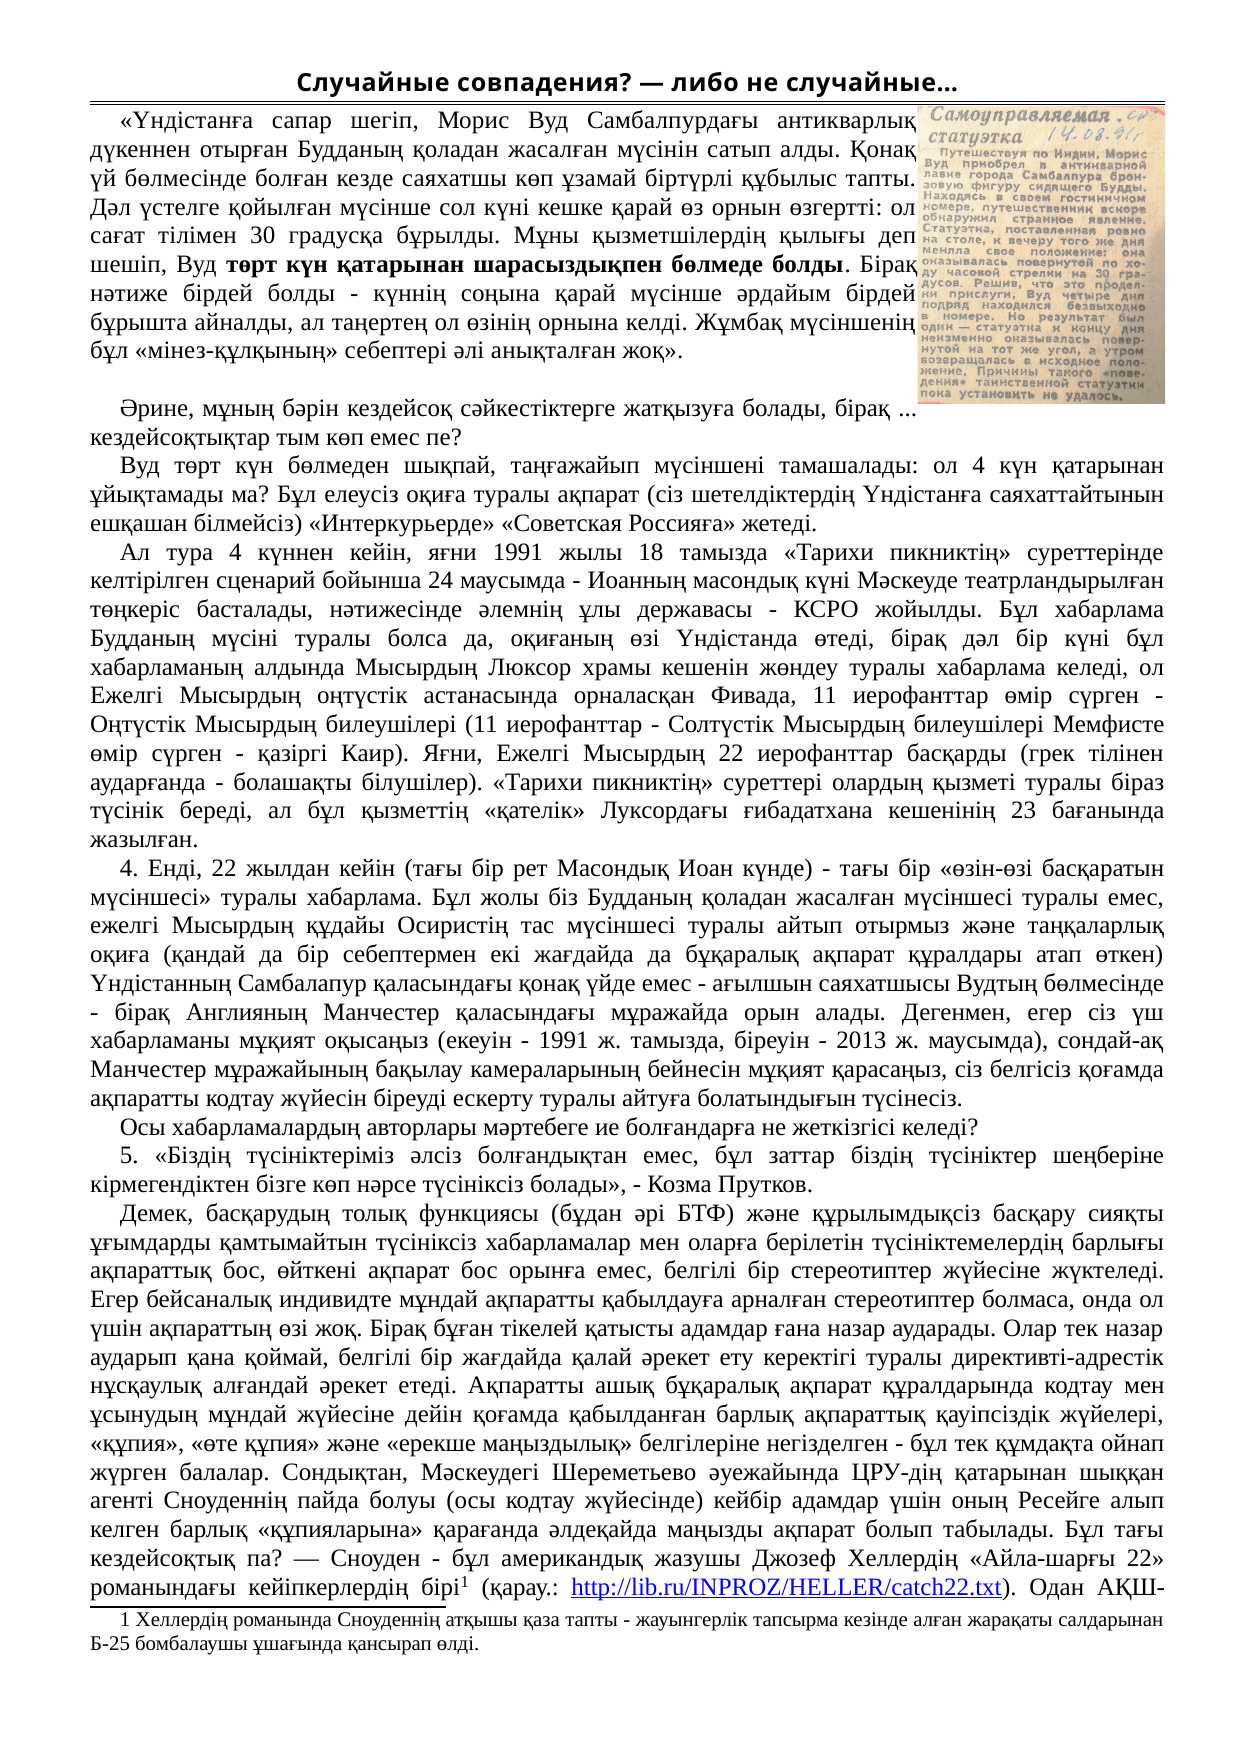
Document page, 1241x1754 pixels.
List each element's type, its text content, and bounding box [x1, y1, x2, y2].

text «Үндістанға сапар шегіп, Морис Вуд Самбалпурдағы антикварлық дүкеннен отырған Будданың қоладан жасалған мүсінін сатып алды. Қонақ үй бөлмесінде болған кезде саяхатшы көп ұзамай біртүрлі құбылыс тапты. Дәл үстелге қойылған мүсінше сол күні кешке қарай өз орнын өзгертті: ол сағат тілімен 30 градусқа бұрылды. Мұны қызметшілердің қылығы деп шешіп, Вуд төрт күн қатарынан шарасыздықпен бөлмеде болды. Бірақ нәтиже бірдей болды - күннің соңына қарай мүсінше әрдайым бірдей бұрышта айналды, ал таңертең ол өзінің орнына келді. Жұмбақ мүсіншенің бұл «мінез-құлқының» себептері әлі анықталған жоқ». [90, 105, 1165, 364]
text Әрине, мұның бәрін кездейсоқ сәйкестіктерге жатқызуға болады, бірақ ... кездейсоқтықтар тым көп емес пе? [90, 393, 1165, 450]
text Вуд төрт күн бөлмеден шықпай, таңғажайып мүсіншені тамашалады: ол 4 күн қатарынан ұйықтамады ма? Бұл елеусіз оқиға туралы ақпарат (сіз шетелдіктердің Үндістанға саяхаттайтынын ешқашан білмейсіз) «Интеркурьерде» «Советская Россияға» жетеді. [90, 450, 1165, 537]
text Ал тура 4 күннен кейін, яғни 1991 жылы 18 тамызда «Тарихи пикниктің» суреттерінде келтірілген сценарий бойынша 24 маусымда - Иоанның масондық күні Мәскеуде театрландырылған төңкеріс басталады, нәтижесінде әлемнің ұлы державасы - КСРО жойылды. Бұл хабарлама Будданың мүсіні туралы болса да, оқиғаның өзі Үндістанда өтеді, бірақ дәл бір күні бұл хабарламаның алдында Мысырдың Люксор храмы кешенін жөндеу туралы хабарлама келеді, ол Ежелгі Мысырдың оңтүстік астанасында орналасқан Фивада, 11 иерофанттар өмір сүрген - Оңтүстік Мысырдың билеушілері (11 иерофанттар - Солтүстік Мысырдың билеушілері Мемфисте өмір сүрген - қазіргі Каир). Яғни, Ежелгі Мысырдың 22 иерофанттар басқарды (грек тілінен аударғанда - болашақты білушілер). «Тарихи пикниктің» суреттері олардың қызметі туралы біраз түсінік береді, ал бұл қызметтің «қателік» Луксордағы ғибадатхана кешенінің 23 бағанында жазылған. [90, 537, 1165, 853]
text Осы хабарламалардың авторлары мәртебеге ие болғандарға не жеткізгісі келеді? [90, 1112, 1165, 1140]
text 5. «Біздің түсініктеріміз әлсіз болғандықтан емес, бұл заттар біздің түсініктер шеңберіне кірмегендіктен бізге көп нәрсе түсініксіз болады», - Козма Прутков. [90, 1140, 1165, 1198]
text Хеллердің романында Сноуденнің атқышы қаза тапты - жауынгерлік тапсырма кезінде алған жарақаты салдарынан Б-25 бомбалаушы ұшағында қансырап өлді. [90, 1607, 1165, 1655]
text Демек, басқарудың толық функциясы (бұдан әрі БТФ) және құрылымдықсіз басқару сияқты ұғымдарды қамтымайтын түсініксіз хабарламалар мен оларға берілетін түсініктемелердің барлығы ақпараттық бос, өйткені ақпарат бос орынға емес, белгілі бір стереотиптер жүйесіне жүктеледі. Егер бейсаналық индивидте мұндай ақпаратты қабылдауға арналған стереотиптер болмаса, онда ол үшін ақпараттың өзі жоқ. Бірақ бұған тікелей қатысты адамдар ғана назар аударады. Олар тек назар аударып қана қоймай, белгілі бір жағдайда қалай әрекет ету керектігі туралы директивті-адрестік нұсқаулық алғандай әрекет етеді. Ақпаратты ашық бұқаралық ақпарат құралдарында кодтау мен ұсынудың мұндай жүйесіне дейін қоғамда қабылданған барлық ақпараттық қауіпсіздік жүйелері, «құпия», «өте құпия» және «ерекше маңыздылық» белгілеріне негізделген - бұл тек құмдақта ойнап жүрген балалар. Сондықтан, Мәскеудегі Шереметьево әуежайында ЦРУ-дің қатарынан шыққан агенті Сноуденнің пайда болуы (осы кодтау жүйесінде) кейбір адамдар үшін оның Ресейге алып келген барлық «құпияларына» қарағанда әлдеқайда маңызды ақпарат болып табылады. Бұл тағы кездейсоқтық па? — Сноуден - бұл американдық жазушы Джозеф Хеллердің «Айла-шарғы 22» романындағы кейіпкерлердің бірі (қарау.: http://lib.ru/INPROZ/HELLER/catch22.txt). Одан АҚШ- [90, 1198, 1165, 1600]
text 4. Енді, 22 жылдан кейін (тағы бір рет Масондық Иоан күнде) - тағы бір «өзін-өзі басқаратын мүсіншесі» туралы хабарлама. Бұл жолы біз Будданың қоладан жасалған мүсіншесі туралы емес, ежелгі Мысырдың құдайы Осиристің тас мүсіншесі туралы айтып отырмыз және таңқаларлық оқиға (қандай да бір себептермен екі жағдайда да бұқаралық ақпарат құралдары атап өткен) Үндістанның Самбалапур қаласындағы қонақ үйде емес - ағылшын саяхатшысы Вудтың бөлмесінде - бірақ Англияның Манчестер қаласындағы мұражайда орын алады. Дегенмен, егер сіз үш хабарламаны мұқият оқысаңыз (екеуін - 1991 ж. тамызда, біреуін - 2013 ж. маусымда), сондай-ақ Манчестер мұражайының бақылау камераларының бейнесін мұқият қарасаңыз, сіз белгісіз қоғамда ақпаратты кодтау жүйесін біреуді ескерту туралы айтуға болатындығын түсінесіз. [90, 853, 1165, 1112]
